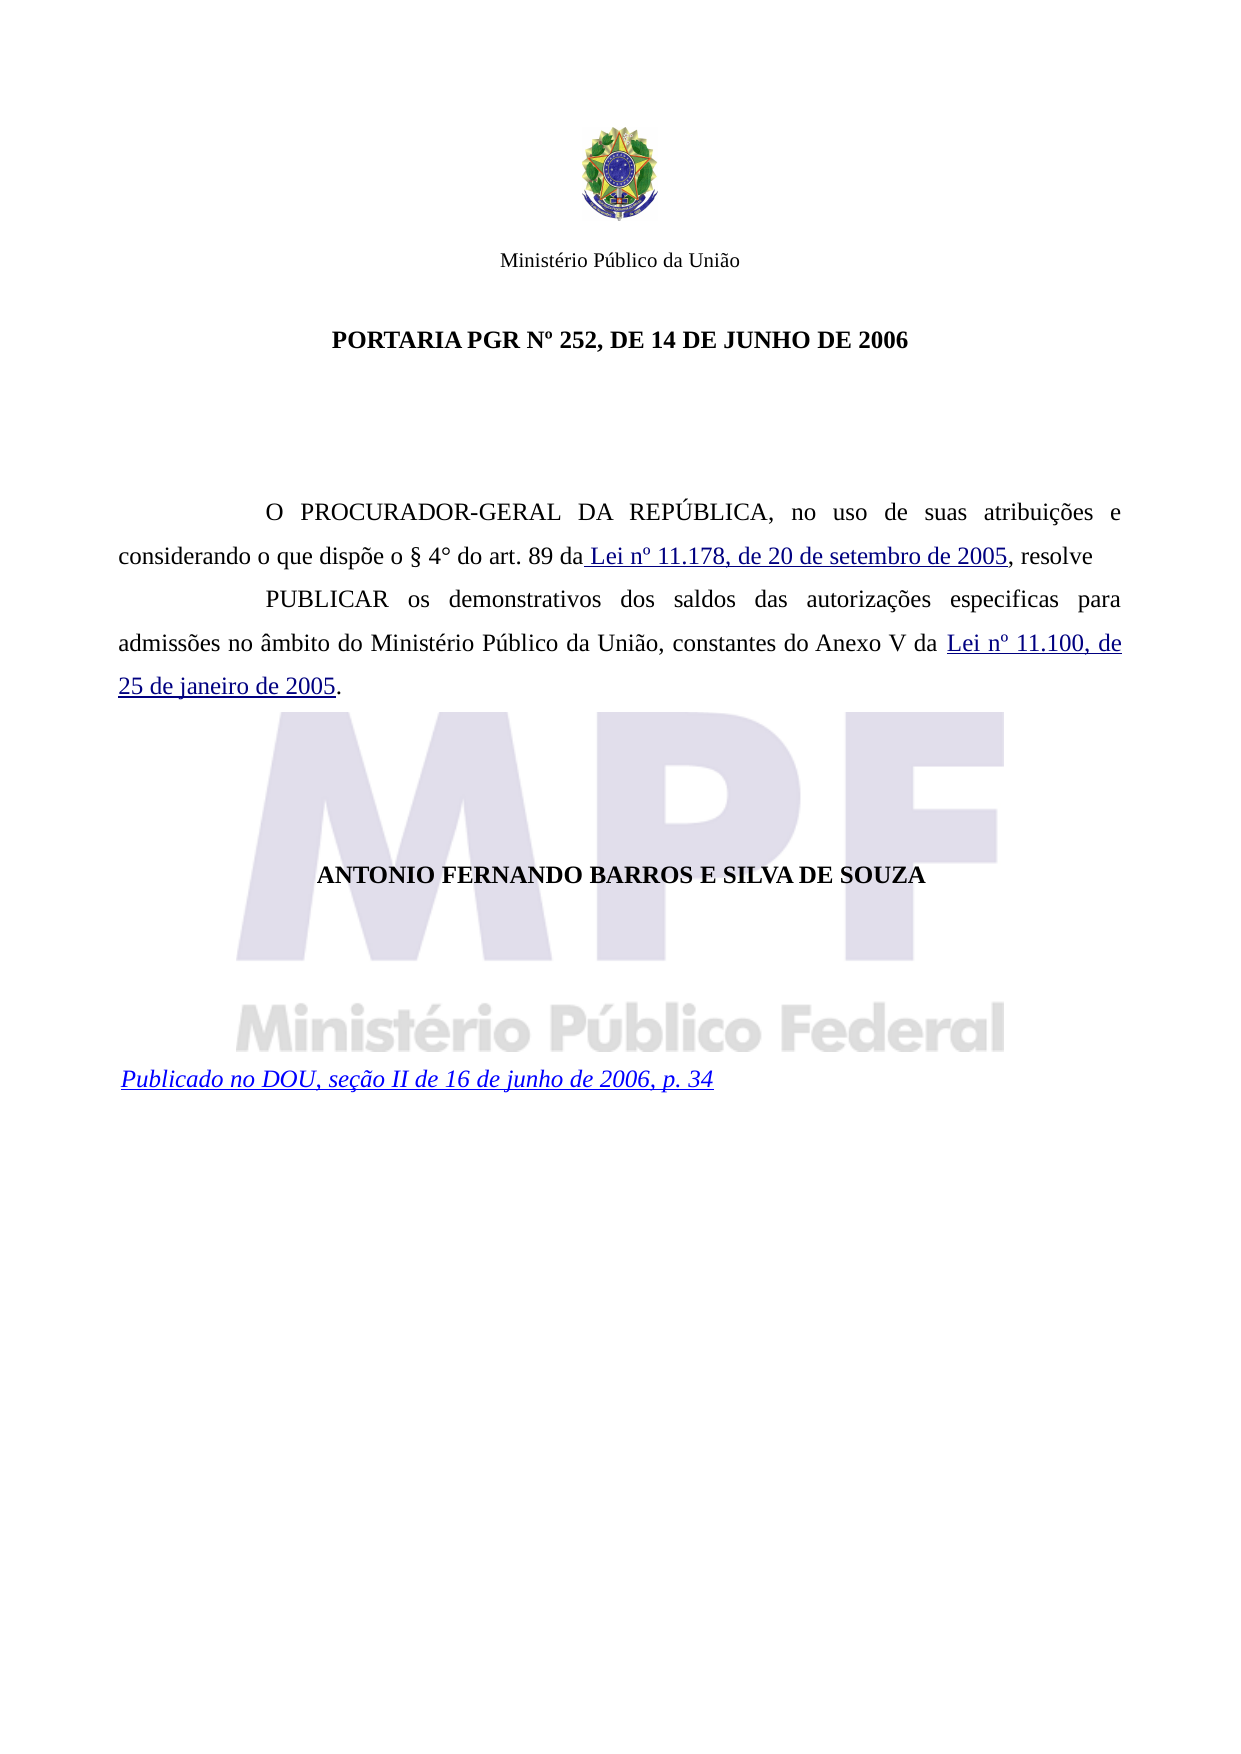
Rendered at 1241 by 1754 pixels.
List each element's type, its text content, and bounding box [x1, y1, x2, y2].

text PORTARIA PGR Nº 252, DE 14 DE JUNHO DE 2006 [118, 325, 1122, 354]
text PUBLICAR os demonstrativos dos saldos das autorizações especificas para admissões no âmbito do Ministério Público da União, constantes do Anexo V da Lei nº 11.100, de 25 de janeiro de 2005. [118, 584, 1122, 700]
picture [236, 712, 1004, 860]
text ANTONIO FERNANDO BARROS E SILVA DE SOUZA [121, 860, 1122, 889]
picture [236, 889, 1004, 1052]
text Publicado no DOU, seção II de 16 de junho de 2006, p. 34 [121, 1063, 1122, 1093]
text O PROCURADOR-GERAL DA REPÚBLICA, no uso de suas atribuições e considerando o que dispõe o § 4° do art. 89 da Lei nº 11.178, de 20 de setembro de 2005, resolve [118, 497, 1122, 570]
